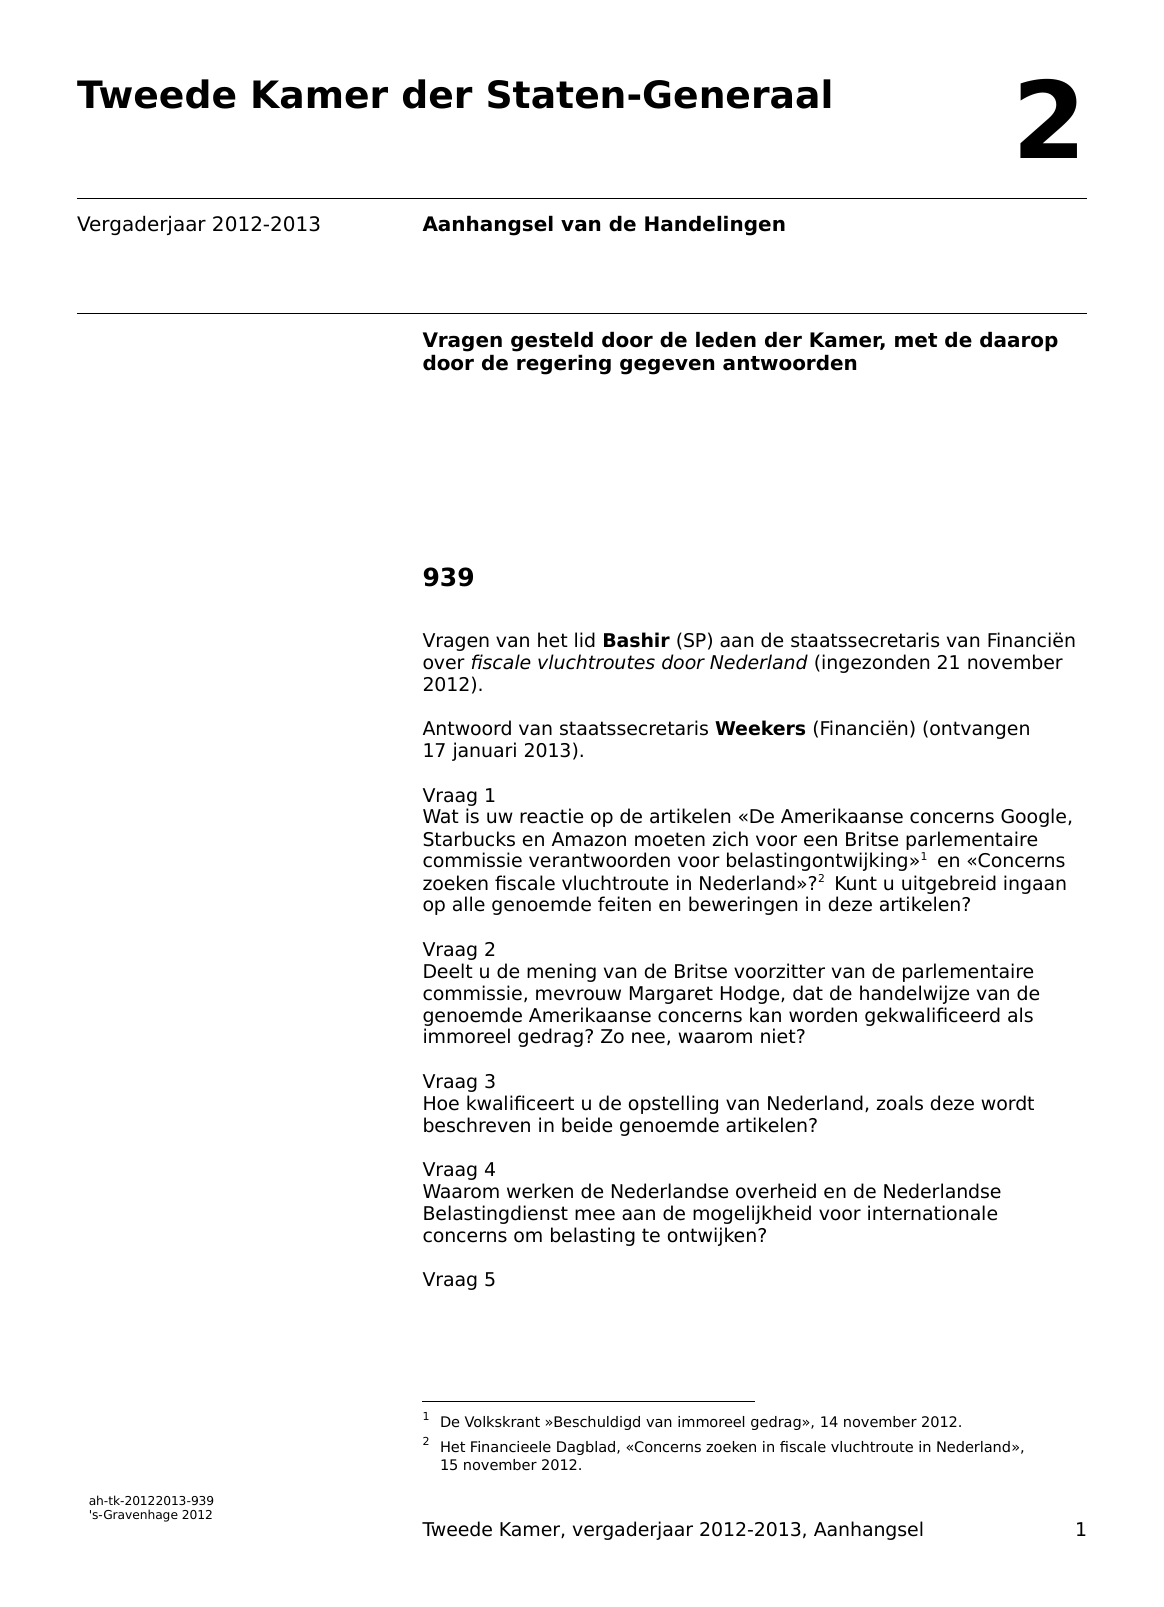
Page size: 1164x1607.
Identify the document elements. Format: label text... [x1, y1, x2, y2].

text Vraag 4 [422, 1159, 1087, 1181]
table_header Tweede Kamer der Staten-Generaal [77, 59, 886, 198]
text ah-tk-20122013-939 [88, 1494, 323, 1508]
text Het Financieele Dagblad, «Concerns zoeken in fiscale vluchtroute in Nederland», 15 november 2012. [422, 1435, 1087, 1474]
text 939 [422, 563, 1087, 592]
table_cell Aanhangsel van de Handelingen [422, 199, 1087, 313]
text Vraag 5 [422, 1269, 1087, 1291]
text Hoe kwalificeert u de opstelling van Nederland, zoals deze wordt beschreven in beide genoemde artikelen? [422, 1093, 1087, 1137]
table_cell [77, 314, 422, 375]
text Antwoord van staatssecretaris Weekers (Financiën) (ontvangen 17 januari 2013). [422, 718, 1087, 762]
text De Volkskrant »Beschuldigd van immoreel gedrag», 14 november 2012. [422, 1410, 1087, 1432]
table_cell Vragen gesteld door de leden der Kamer, met de daarop door de regering gegeven antwoorden [422, 314, 1087, 375]
table_cell Vergaderjaar 2012-2013 [77, 199, 422, 313]
text Vraag 2 [422, 938, 1087, 961]
text Vraag 3 [422, 1071, 1087, 1093]
text 's-Gravenhage 2012 [88, 1508, 323, 1522]
table_header 2 [886, 59, 1087, 198]
text Vragen van het lid Bashir (SP) aan de staatssecretaris van Financiën over fiscale vluchtroutes door Nederland (ingezonden 21 november 2012). [422, 630, 1087, 696]
text Wat is uw reactie op de artikelen «De Amerikaanse concerns Google, Starbucks en Amazon moeten zich voor een Britse parlementaire commissie verantwoorden voor belastingontwijking» en «Concerns zoeken fiscale vluchtroute in Nederland»? Kunt u uitgebreid ingaan op alle genoemde feiten en beweringen in deze artikelen? [422, 806, 1087, 916]
text Vraag 1 [422, 784, 1087, 806]
text Waarom werken de Nederlandse overheid en de Nederlandse Belastingdienst mee aan de mogelijkheid voor internationale concerns om belasting te ontwijken? [422, 1181, 1087, 1247]
text Deelt u de mening van de Britse voorzitter van de parlementaire commissie, mevrouw Margaret Hodge, dat de handelwijze van de genoemde Amerikaanse concerns kan worden gekwalificeerd als immoreel gedrag? Zo nee, waarom niet? [422, 961, 1087, 1048]
